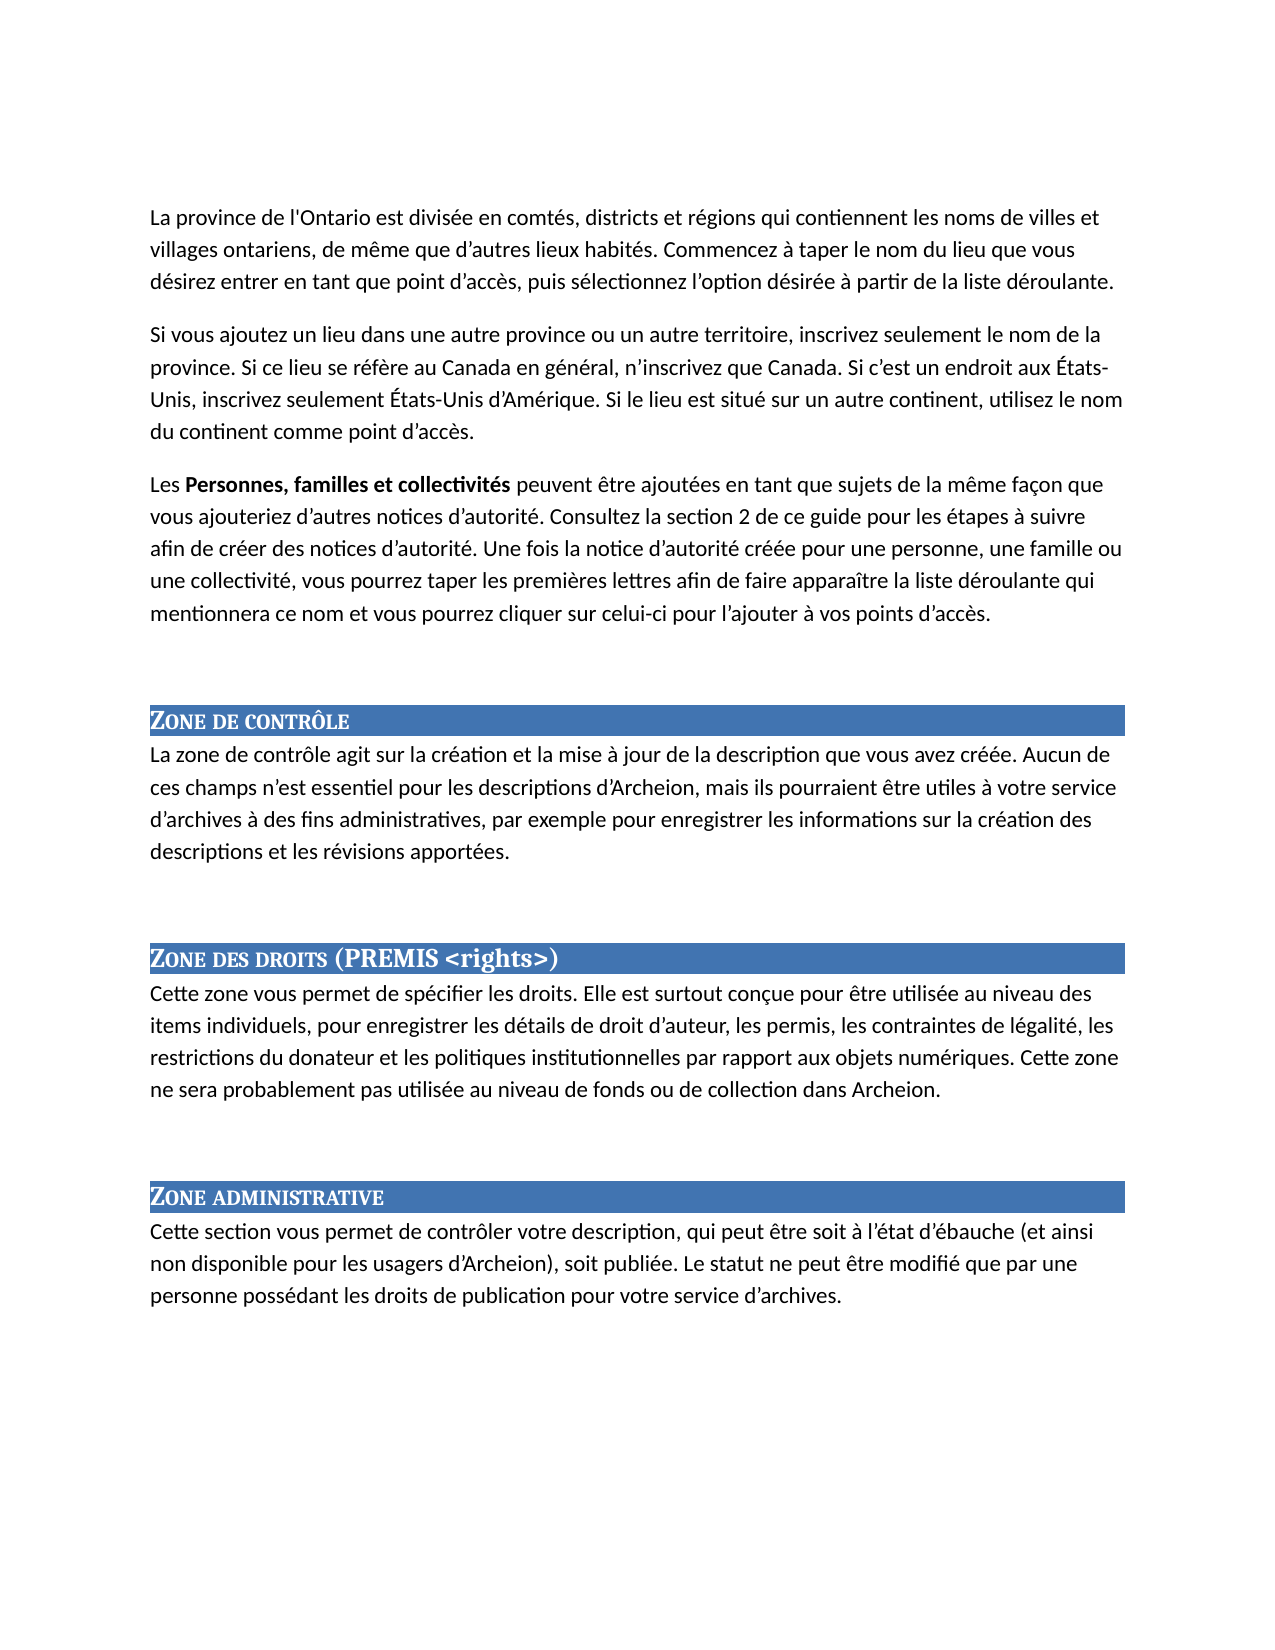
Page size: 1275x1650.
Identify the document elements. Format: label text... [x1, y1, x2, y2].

text La province de l'Ontario est divisée en comtés, districts et régions qui contiennent les noms de villes et villages ontariens, de même que d’autres lieux habités. Commencez à taper le nom du lieu que vous désirez entrer en tant que point d’accès, puis sélectionnez l’option désirée à partir de la liste déroulante. [150, 203, 1125, 295]
text Les Personnes, familles et collectivités peuvent être ajoutées en tant que sujets de la même façon que vous ajouteriez d’autres notices d’autorité. Consultez la section 2 de ce guide pour les étapes à suivre afin de créer des notices d’autorité. Une fois la notice d’autorité créée pour une personne, une famille ou une collectivité, vous pourrez taper les premières lettres afin de faire apparaître la liste déroulante qui mentionnera ce nom et vous pourrez cliquer sur celui-ci pour l’ajouter à vos points d’accès. [150, 470, 1125, 627]
subtitle Zone des droits (PREMIS <rights>) [150, 943, 1125, 974]
subtitle Zone administrative [150, 1181, 1125, 1213]
text La zone de contrôle agit sur la création et la mise à jour de la description que vous avez créée. Aucun de ces champs n’est essentiel pour les descriptions d’Archeion, mais ils pourraient être utiles à votre service d’archives à des fins administratives, par exemple pour enregistrer les informations sur la création des descriptions et les révisions apportées. [150, 741, 1125, 865]
subtitle Zone de contrôle [150, 705, 1125, 736]
text Cette zone vous permet de spécifier les droits. Elle est surtout conçue pour être utilisée au niveau des items individuels, pour enregistrer les détails de droit d’auteur, les permis, les contraintes de légalité, les restrictions du donateur et les politiques institutionnelles par rapport aux objets numériques. Cette zone ne sera probablement pas utilisée au niveau de fonds ou de collection dans Archeion. [150, 979, 1125, 1103]
text Si vous ajoutez un lieu dans une autre province ou un autre territoire, inscrivez seulement le nom de la province. Si ce lieu se réfère au Canada en général, n’inscrivez que Canada. Si c’est un endroit aux États-Unis, inscrivez seulement États-Unis d’Amérique. Si le lieu est situé sur un autre continent, utilisez le nom du continent comme point d’accès. [150, 320, 1125, 445]
text Cette section vous permet de contrôler votre description, qui peut être soit à l’état d’ébauche (et ainsi non disponible pour les usagers d’Archeion), soit publiée. Le statut ne peut être modifié que par une personne possédant les droits de publication pour votre service d’archives. [150, 1217, 1125, 1309]
